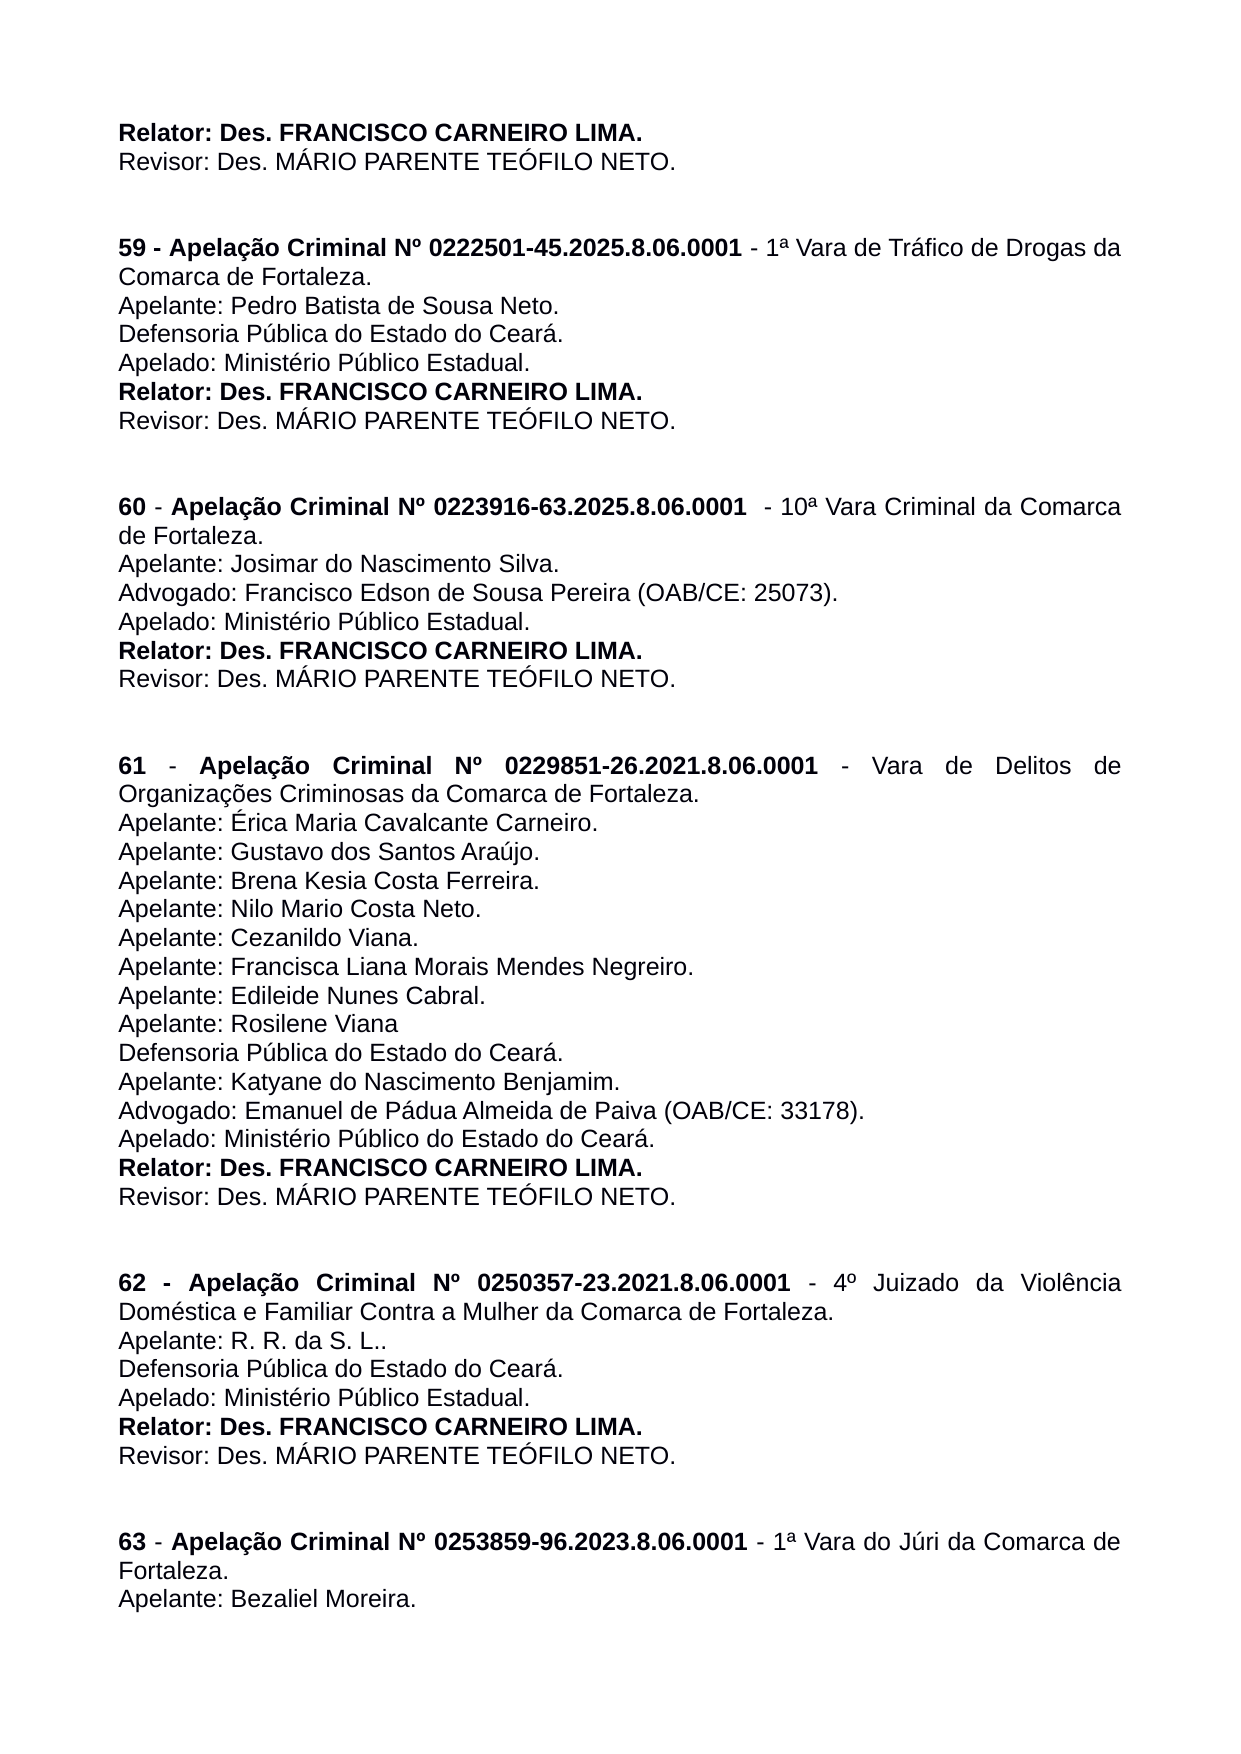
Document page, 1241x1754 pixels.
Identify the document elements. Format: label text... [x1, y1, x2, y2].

text Apelante: Érica Maria Cavalcante Carneiro. [118, 808, 1122, 837]
text 59 - Apelação Criminal Nº 0222501-45.2025.8.06.0001 - 1ª Vara de Tráfico de Drogas da Comarca de Fortaleza. [118, 233, 1122, 291]
text Apelante: R. R. da S. L.. [118, 1326, 1122, 1354]
text Apelante: Brena Kesia Costa Ferreira. [118, 866, 1122, 894]
text Apelante: Josimar do Nascimento Silva. [118, 549, 1122, 578]
text Defensoria Pública do Estado do Ceará. [118, 1354, 1122, 1383]
text Revisor: Des. MÁRIO PARENTE TEÓFILO NETO. [118, 1441, 1122, 1469]
text Apelante: Gustavo dos Santos Araújo. [118, 837, 1122, 866]
text Relator: Des. FRANCISCO CARNEIRO LIMA. [118, 636, 1122, 664]
text Relator: Des. FRANCISCO CARNEIRO LIMA. [118, 1153, 1122, 1182]
text Apelante: Francisca Liana Morais Mendes Negreiro. [118, 952, 1122, 981]
text 62 - Apelação Criminal Nº 0250357-23.2021.8.06.0001 - 4º Juizado da Violência Doméstica e Familiar Contra a Mulher da Comarca de Fortaleza. [118, 1268, 1122, 1326]
text Revisor: Des. MÁRIO PARENTE TEÓFILO NETO. [118, 664, 1122, 693]
text Defensoria Pública do Estado do Ceará. [118, 1038, 1122, 1067]
text Apelante: Edileide Nunes Cabral. [118, 981, 1122, 1009]
text Relator: Des. FRANCISCO CARNEIRO LIMA. [118, 377, 1122, 406]
text Apelante: Katyane do Nascimento Benjamim. [118, 1067, 1122, 1096]
text 61 - Apelação Criminal Nº 0229851-26.2021.8.06.0001 - Vara de Delitos de Organizações Criminosas da Comarca de Fortaleza. [118, 751, 1122, 808]
text Apelante: Rosilene Viana [118, 1009, 1122, 1038]
text Relator: Des. FRANCISCO CARNEIRO LIMA. [118, 1412, 1122, 1441]
text Relator: Des. FRANCISCO CARNEIRO LIMA. [118, 118, 1122, 147]
text 63 - Apelação Criminal Nº 0253859-96.2023.8.06.0001 - 1ª Vara do Júri da Comarca de Fortaleza. [118, 1527, 1122, 1584]
text Apelante: Bezaliel Moreira. [118, 1584, 1122, 1613]
text Apelado: Ministério Público Estadual. [118, 1383, 1122, 1412]
text Defensoria Pública do Estado do Ceará. [118, 319, 1122, 348]
text Revisor: Des. MÁRIO PARENTE TEÓFILO NETO. [118, 147, 1122, 176]
text Revisor: Des. MÁRIO PARENTE TEÓFILO NETO. [118, 406, 1122, 434]
text Apelante: Cezanildo Viana. [118, 923, 1122, 952]
text Advogado: Emanuel de Pádua Almeida de Paiva (OAB/CE: 33178). [118, 1096, 1122, 1124]
text Apelado: Ministério Público do Estado do Ceará. [118, 1124, 1122, 1153]
text Apelado: Ministério Público Estadual. [118, 348, 1122, 377]
text Apelante: Nilo Mario Costa Neto. [118, 894, 1122, 923]
text 60 - Apelação Criminal Nº 0223916-63.2025.8.06.0001 - 10ª Vara Criminal da Comarca de Fortaleza. [118, 492, 1122, 549]
text Apelado: Ministério Público Estadual. [118, 607, 1122, 636]
text Apelante: Pedro Batista de Sousa Neto. [118, 291, 1122, 319]
text Advogado: Francisco Edson de Sousa Pereira (OAB/CE: 25073). [118, 578, 1122, 607]
text Revisor: Des. MÁRIO PARENTE TEÓFILO NETO. [118, 1182, 1122, 1211]
